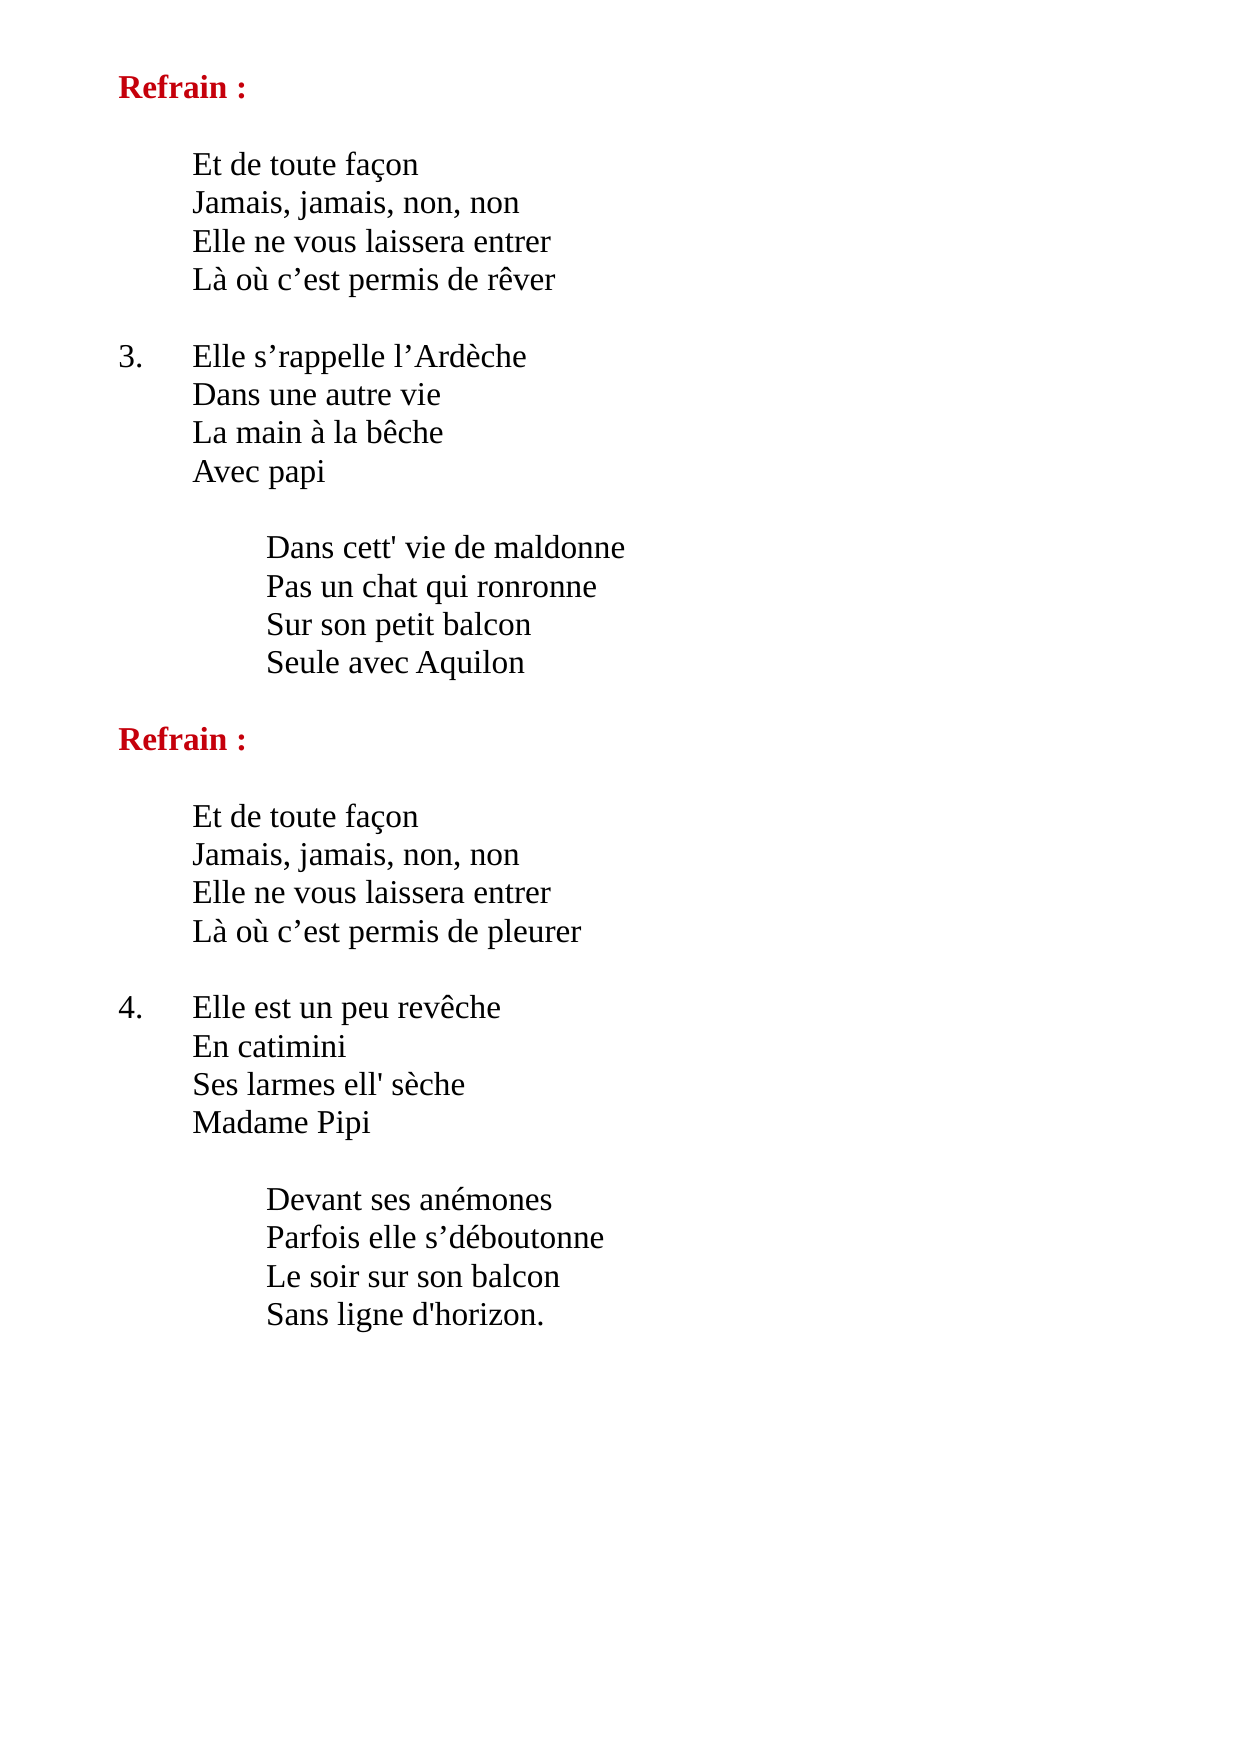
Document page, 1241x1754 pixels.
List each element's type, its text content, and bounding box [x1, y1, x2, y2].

text Seule avec Aquilon [118, 643, 1122, 681]
text Là où c’est permis de rêver [118, 259, 1122, 298]
text Refrain : [118, 719, 1122, 758]
text Refrain : [118, 68, 1122, 106]
text Ses larmes ell' sèche [118, 1064, 1122, 1103]
text Avec papi [118, 451, 1122, 489]
text Jamais, jamais, non, non [118, 183, 1122, 221]
text Jamais, jamais, non, non [118, 834, 1122, 873]
text 3. Elle s’rappelle l’Ardèche [118, 336, 1122, 374]
text Elle ne vous laissera entrer [118, 221, 1122, 259]
text En catimini [118, 1026, 1122, 1064]
text Et de toute façon [118, 796, 1122, 834]
text Madame Pipi [118, 1103, 1122, 1141]
text Elle ne vous laissera entrer [118, 873, 1122, 911]
text Dans une autre vie [118, 374, 1122, 413]
text Sans ligne d'horizon. [118, 1294, 1122, 1333]
text La main à la bêche [118, 413, 1122, 451]
text Parfois elle s’déboutonne [118, 1218, 1122, 1256]
text 4. Elle est un peu revêche [118, 988, 1122, 1026]
text Et de toute façon [118, 144, 1122, 183]
text Devant ses anémones [118, 1179, 1122, 1218]
text Le soir sur son balcon [118, 1256, 1122, 1294]
text Là où c’est permis de pleurer [118, 911, 1122, 949]
text Dans cett' vie de maldonne [118, 528, 1122, 566]
text Sur son petit balcon [118, 604, 1122, 643]
text Pas un chat qui ronronne [118, 566, 1122, 604]
